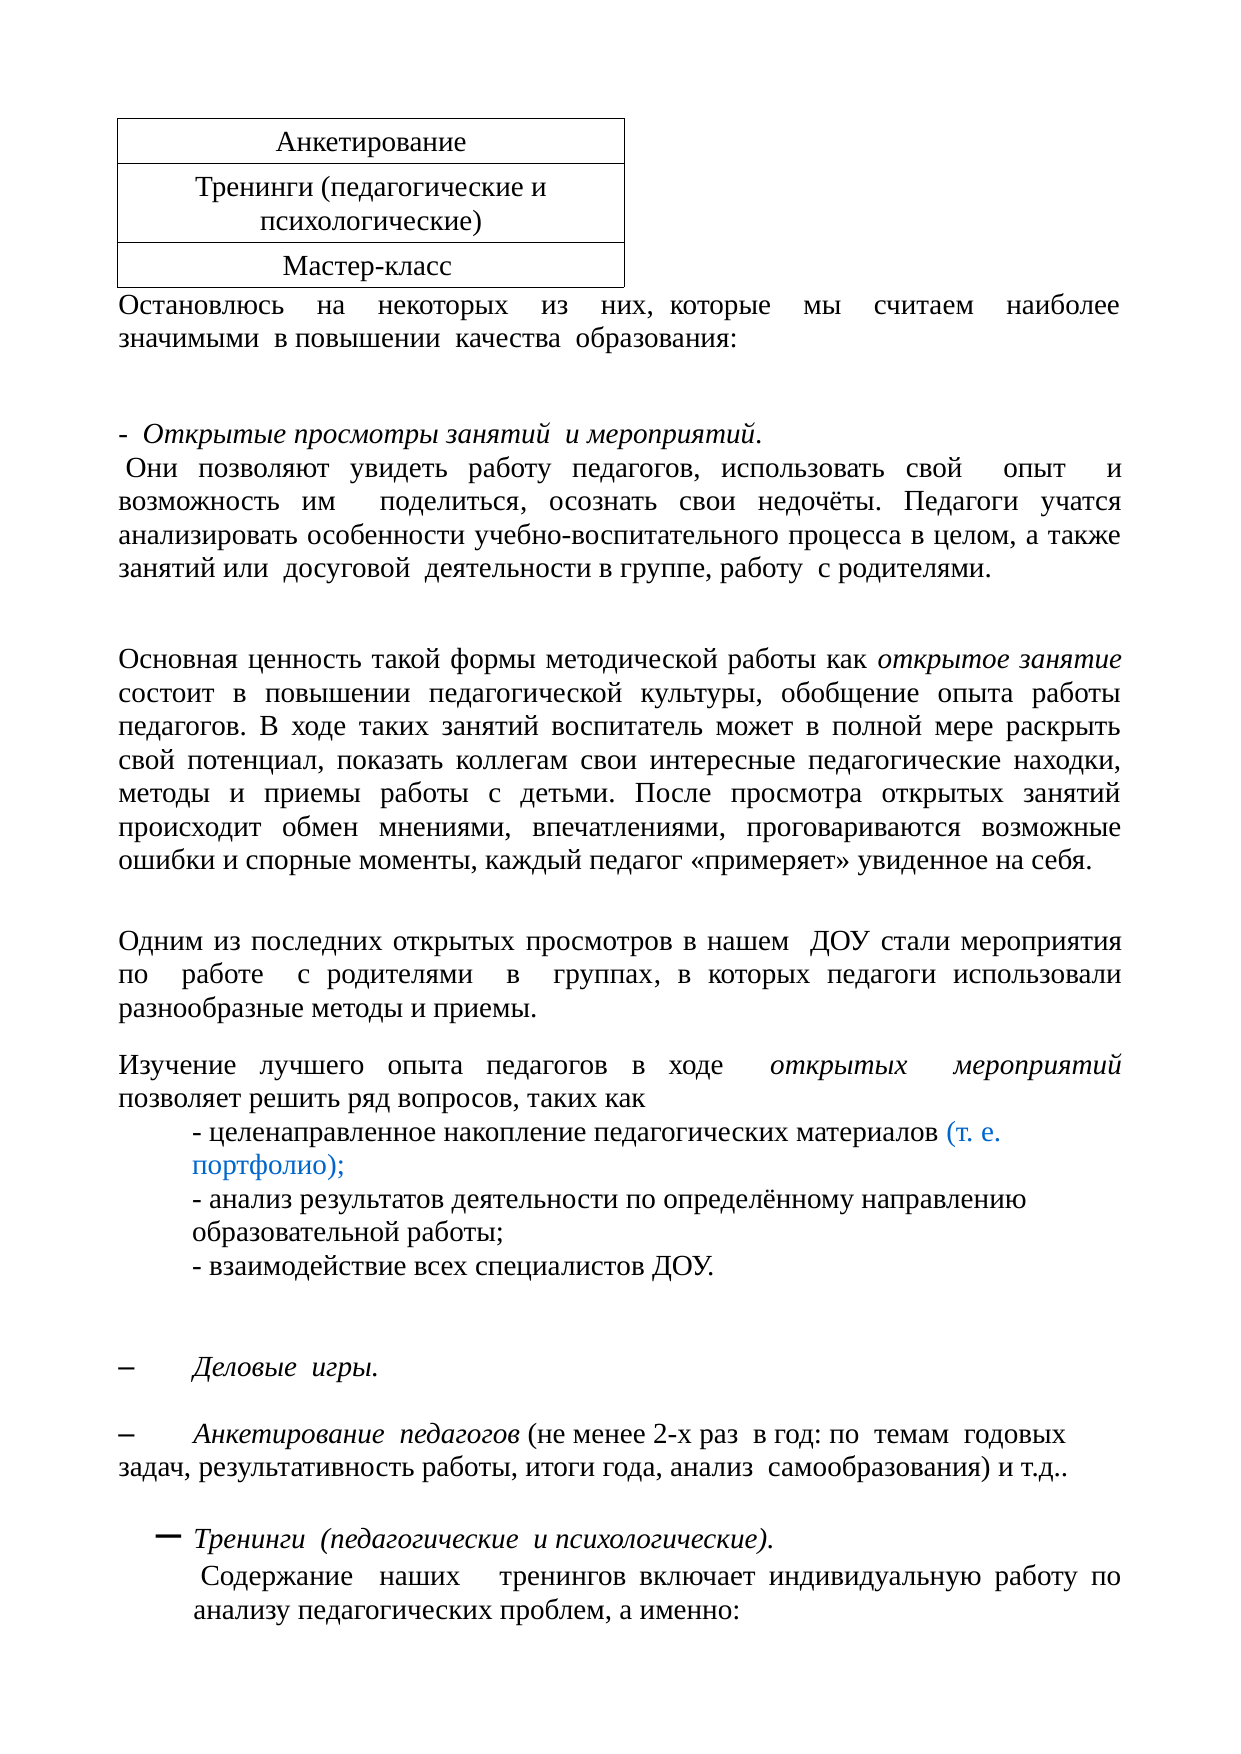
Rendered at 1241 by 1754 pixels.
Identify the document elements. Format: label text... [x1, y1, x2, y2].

text - целенаправленное накопление педагогических материалов (т. е. портфолио); - анализ результатов деятельности по определённому направлению образовательной работы; - взаимодействие всех специалистов ДОУ. [192, 1114, 1122, 1282]
text Основная ценность такой формы методической работы как открытое занятие состоит в повышении педагогической культуры, обобщение опыта работы педагогов. В ходе таких занятий воспитатель может в полной мере раскрыть свой потенциал, показать коллегам свои интересные педагогические находки, методы и приемы работы с детьми. После просмотра открытых занятий происходит обмен мнениями, впечатлениями, проговариваются возможные ошибки и спорные моменты, каждый педагог «примеряет» увиденное на себя. [118, 641, 1122, 876]
text Одним из последних открытых просмотров в нашем ДОУ стали мероприятия по работе с родителями в группах, в которых педагоги использовали разнообразные методы и приемы. [118, 923, 1122, 1023]
list Тренинги (педагогические и психологические). [156, 1517, 1122, 1558]
list Деловые игры. [118, 1349, 1122, 1382]
table_cell Мастер-класс [118, 243, 624, 287]
table_cell Тренинги (педагогические и психологические) [118, 164, 624, 242]
list Содержание наших тренингов включает индивидуальную работу по анализу педагогических проблем, а именно: [156, 1558, 1122, 1625]
text Изучение лучшего опыта педагогов в ходе открытых мероприятий позволяет решить ряд вопросов, таких как [118, 1047, 1122, 1114]
table_cell Анкетирование [118, 119, 624, 163]
text Остановлюсь на некоторых из них, которые мы считаем наиболее значимыми в повышении качества образования: [118, 287, 1122, 354]
list Анкетирование педагогов (не менее 2-х раз в год: по темам годовых задач, результативность работы, итоги года, анализ самообразования) и т.д.. [118, 1416, 1122, 1483]
text Они позволяют увидеть работу педагогов, использовать свой опыт и возможность им поделиться, осознать свои недочёты. Педагоги учатся анализировать особенности учебно-воспитательного процесса в целом, а также занятий или досуговой деятельности в группе, работу с родителями. [118, 450, 1122, 584]
text - Открытые просмотры занятий и мероприятий. [118, 416, 1122, 450]
